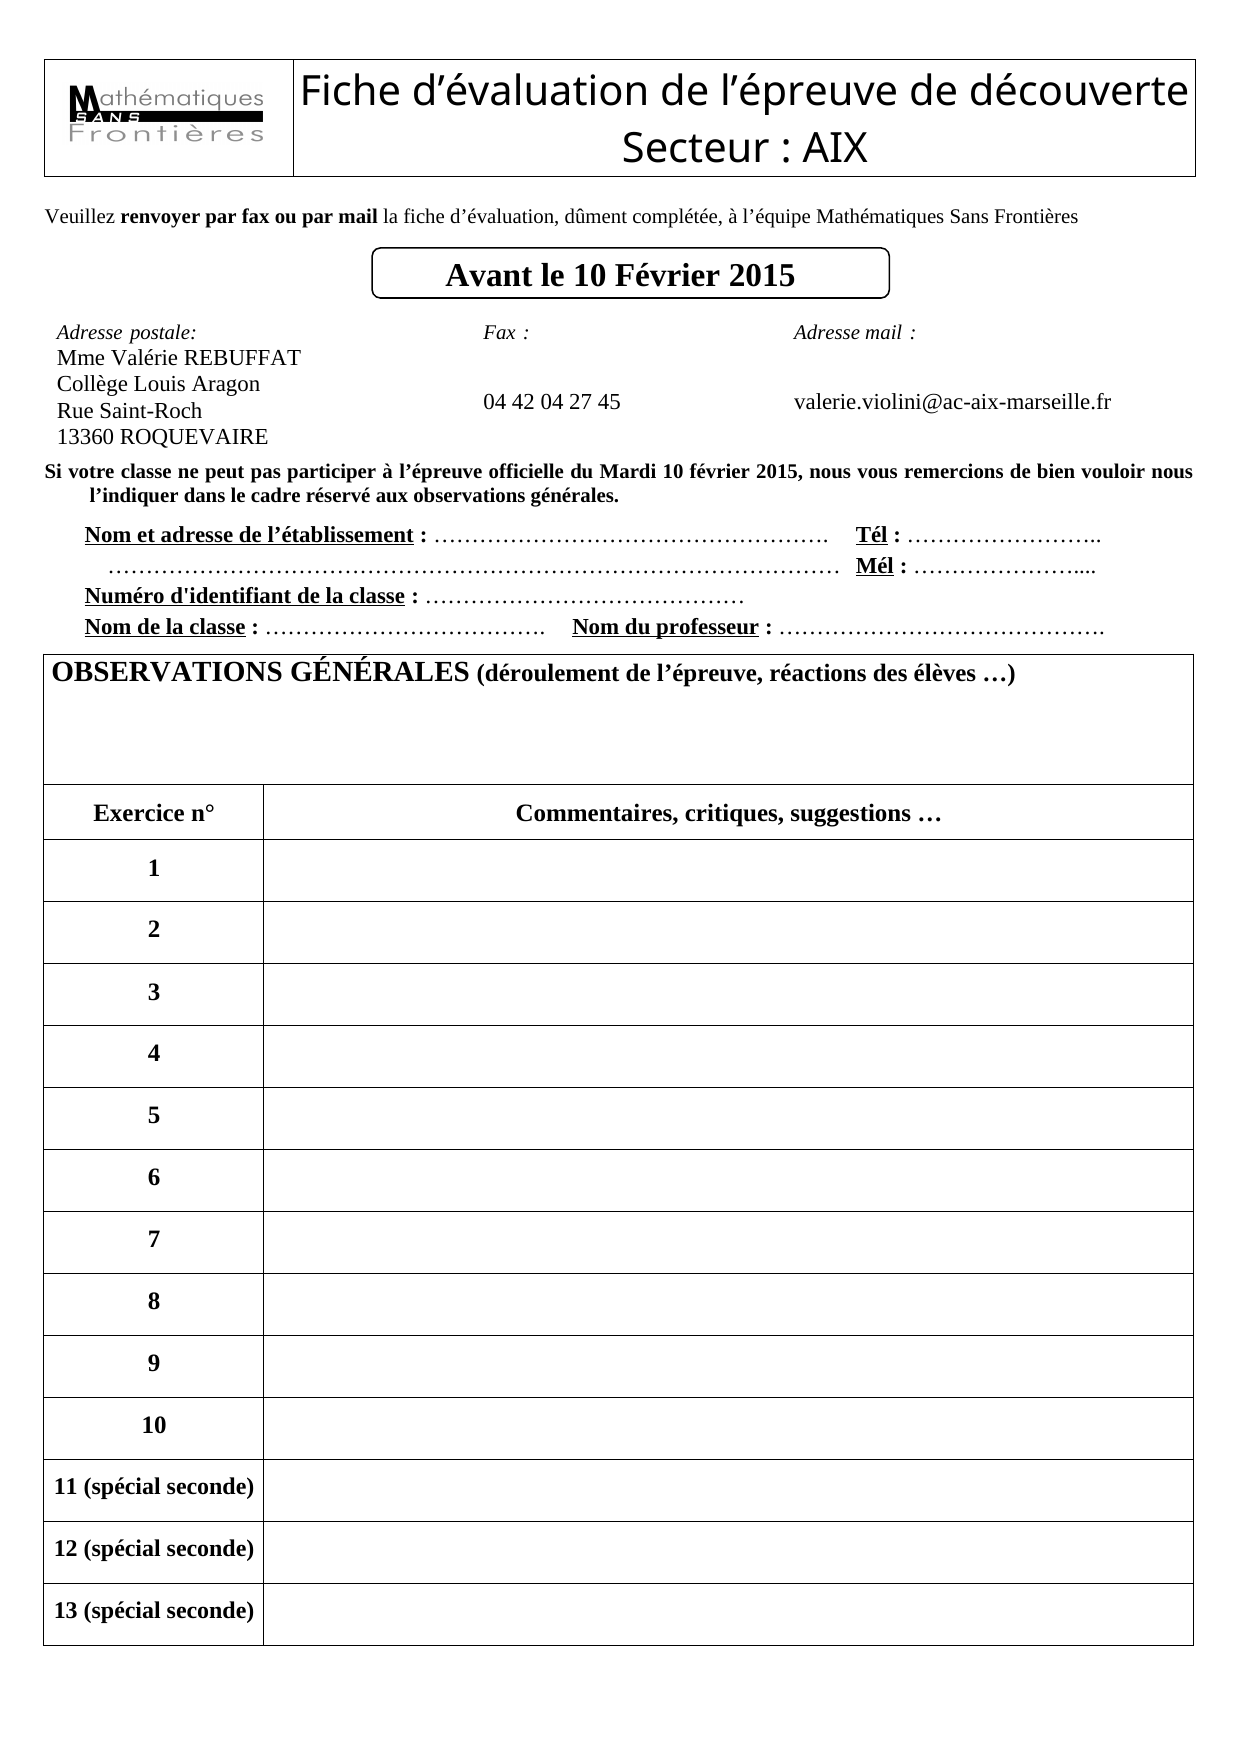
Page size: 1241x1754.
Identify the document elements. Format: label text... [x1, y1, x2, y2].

text Veuillez renvoyer par fax ou par mail la fiche d’évaluation, dûment complétée, à l’équipe Mathématiques Sans Frontières [44, 204, 1196, 228]
table_cell [264, 1150, 1193, 1211]
table_cell 04 42 04 27 45 [472, 344, 783, 459]
table_header OBSERVATIONS GÉNÉRALES (déroulement de l’épreuve, réactions des élèves …) [44, 655, 1193, 784]
subtitle Si votre classe ne peut pas participer à l’épreuve officielle du Mardi 10 février 2015, nous vous remercions de bien vouloir nous l’indiquer dans le cadre réservé aux observations générales. [44, 459, 1196, 507]
picture [62, 82, 263, 145]
subtitle Avant le 10 Février 2015 [890, 255, 1196, 293]
table_cell 6 [44, 1150, 263, 1211]
table_cell [264, 1026, 1193, 1087]
table_cell [264, 1336, 1193, 1397]
text Numéro d'identifiant de la classe : …………………………………… [44, 582, 1196, 608]
table_cell 10 [44, 1398, 263, 1459]
table_cell 9 [44, 1336, 263, 1397]
table_cell 8 [44, 1274, 263, 1335]
table_cell 3 [44, 964, 263, 1025]
table_header Adresse mail : [783, 320, 1197, 344]
table_cell 11 (spécial seconde) [44, 1460, 263, 1521]
text Nom de la classe : ………………………………. Nom du professeur : ……………………………………. [44, 613, 1196, 639]
table_cell [264, 840, 1193, 901]
table_cell [264, 1088, 1193, 1149]
table_cell 2 [44, 902, 263, 963]
table_cell 1 [44, 840, 263, 901]
table_cell [264, 1212, 1193, 1273]
text …………………………………………………………………………………… Mél : ………………….... [44, 552, 1196, 578]
text Nom et adresse de l’établissement : ……………………………………………. Tél : …………………….. [44, 521, 1196, 547]
table_cell Mme Valérie REBUFFAT Collège Louis Aragon Rue Saint-Roch 13360 ROQUEVAIRE [45, 344, 472, 459]
table_cell 12 (spécial seconde) [44, 1522, 263, 1583]
table_cell 7 [44, 1212, 263, 1273]
table_cell [264, 1460, 1193, 1521]
table_cell Commentaires, critiques, suggestions … [264, 785, 1193, 839]
table_header Adresse postale: [45, 320, 472, 344]
table_header Fax : [472, 320, 783, 344]
table_cell [264, 902, 1193, 963]
table_cell valerie.violini@ac-aix-marseille.fr [783, 344, 1197, 459]
table_cell 4 [44, 1026, 263, 1087]
table_cell 5 [44, 1088, 263, 1149]
table_cell [264, 1522, 1193, 1583]
table_cell [264, 1398, 1193, 1459]
table_cell 13 (spécial seconde) [44, 1584, 263, 1645]
table_cell [264, 964, 1193, 1025]
table_cell [264, 1584, 1193, 1645]
table_cell Exercice n° [44, 785, 263, 839]
table_cell [264, 1274, 1193, 1335]
subtitle Avant le 10 Février 2015 [44, 255, 371, 293]
